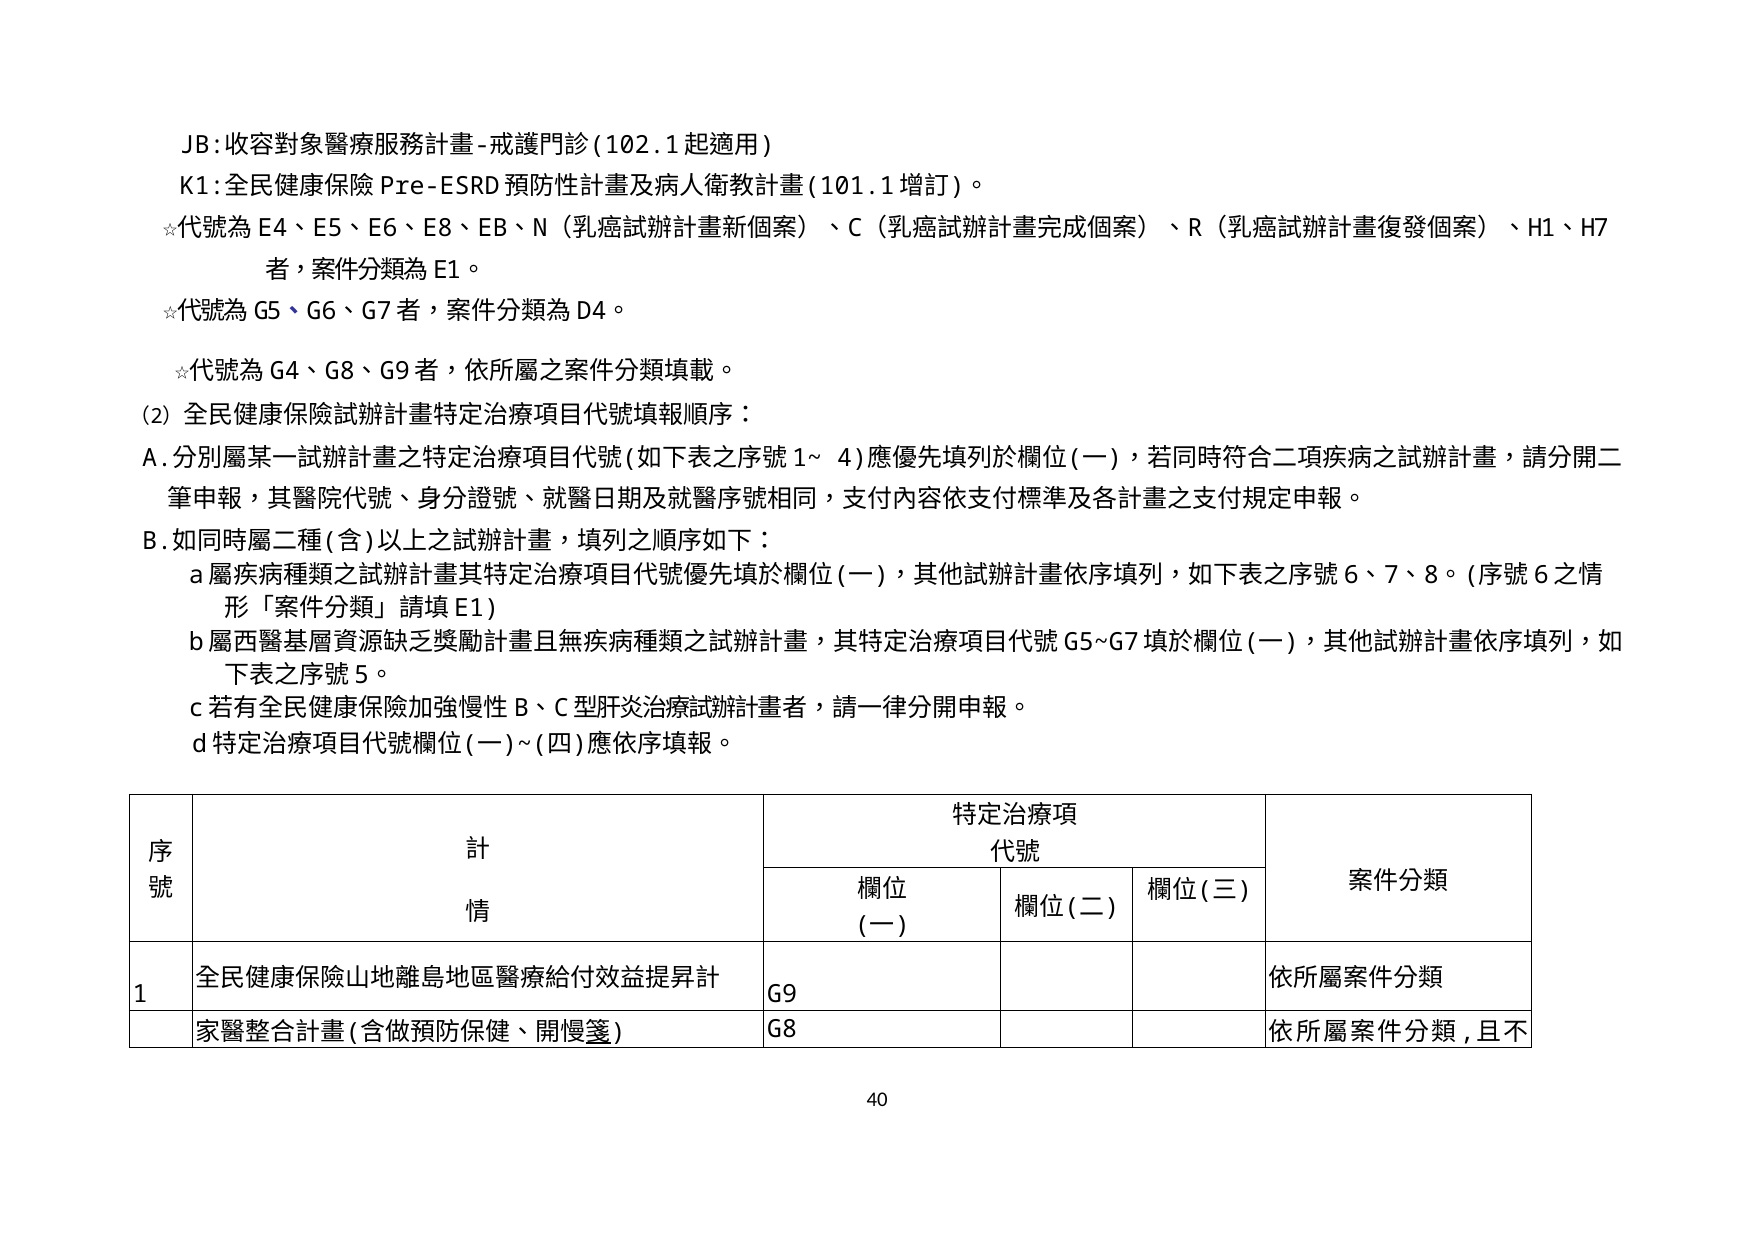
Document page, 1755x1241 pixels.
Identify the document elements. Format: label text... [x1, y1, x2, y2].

table_cell 依所屬案件分類 [1266, 942, 1531, 1010]
table_cell [1001, 1011, 1132, 1047]
table_cell [1001, 942, 1132, 1010]
table_cell 欄位 (一) [764, 868, 1000, 941]
table_cell [1133, 1011, 1265, 1047]
table_header 案件分類 [1266, 795, 1531, 941]
table_cell 家醫整合計畫(含做預防保健、開慢箋) [193, 1011, 763, 1047]
table_cell [1133, 942, 1265, 1010]
table_cell 全民健康保險山地離島地區醫療給付效益提昇計 [193, 942, 763, 1010]
table_header 特定治療項 代號 [764, 795, 1265, 867]
table_cell [130, 1011, 192, 1047]
table_header 序 號 [130, 795, 192, 941]
table_cell G9 [764, 942, 1000, 1010]
table_cell 依所屬案件分類,且不 [1266, 1011, 1531, 1047]
table_cell （2）全民健康保險試辦計畫特定治療項目代號填報順序： A.分別屬某一試辦計畫之特定治療項目代號(如下表之序號1~ 4)應優先填列於欄位(一)，若同時符合二項疾病之試辦計畫，請分開二筆申報，其醫院代號、身分證號、就醫日期及就醫序號相同，支付內容依支付標準及各計畫之支付規定申報。 B.如同時屬二種(含)以上之試辦計畫，填列之順序如下： a屬疾病種類之試辦計畫其特定治療項目代號優先填於欄位(一)，其他試辦計畫依序填列，如下表之序號6、7、8。(序號6之情形「案件分類」請填E1) b屬西醫基層資源缺乏獎勵計畫且無疾病種類之試辦計畫，其特定治療項目代號G5~G7填於欄位(一)，其他試辦計畫依序填列，如下表之序號5。 c若有全民健康保險加強慢性B、C型肝炎治療試辦計畫者，請一律分開申報。 d特定治療項目代號欄位(一)~(四)應依序填報。 [118, 390, 1636, 1048]
table_cell 1 [130, 942, 192, 1010]
table_cell 欄位(三) [1133, 868, 1265, 941]
table_cell G8 [764, 1011, 1000, 1047]
table_header 計 情 [193, 795, 763, 941]
table_cell 欄位(二) [1001, 868, 1132, 941]
table_cell JB:收容對象醫療服務計畫-戒護門診(102.1起適用) K1:全民健康保險Pre-ESRD預防性計畫及病人衛教計畫(101.1增訂)。 ☆代號為E4、E5、E6、E8、EB、N（乳癌試辦計畫新個案）、C（乳癌試辦計畫完成個案）、R（乳癌試辦計畫復發個案）、H1、H7者，案件分類為E1。 ☆代號為G5、G6、G7者，案件分類為D4。 ☆代號為G4、G8、G9者，依所屬之案件分類填載。 [118, 119, 1636, 389]
